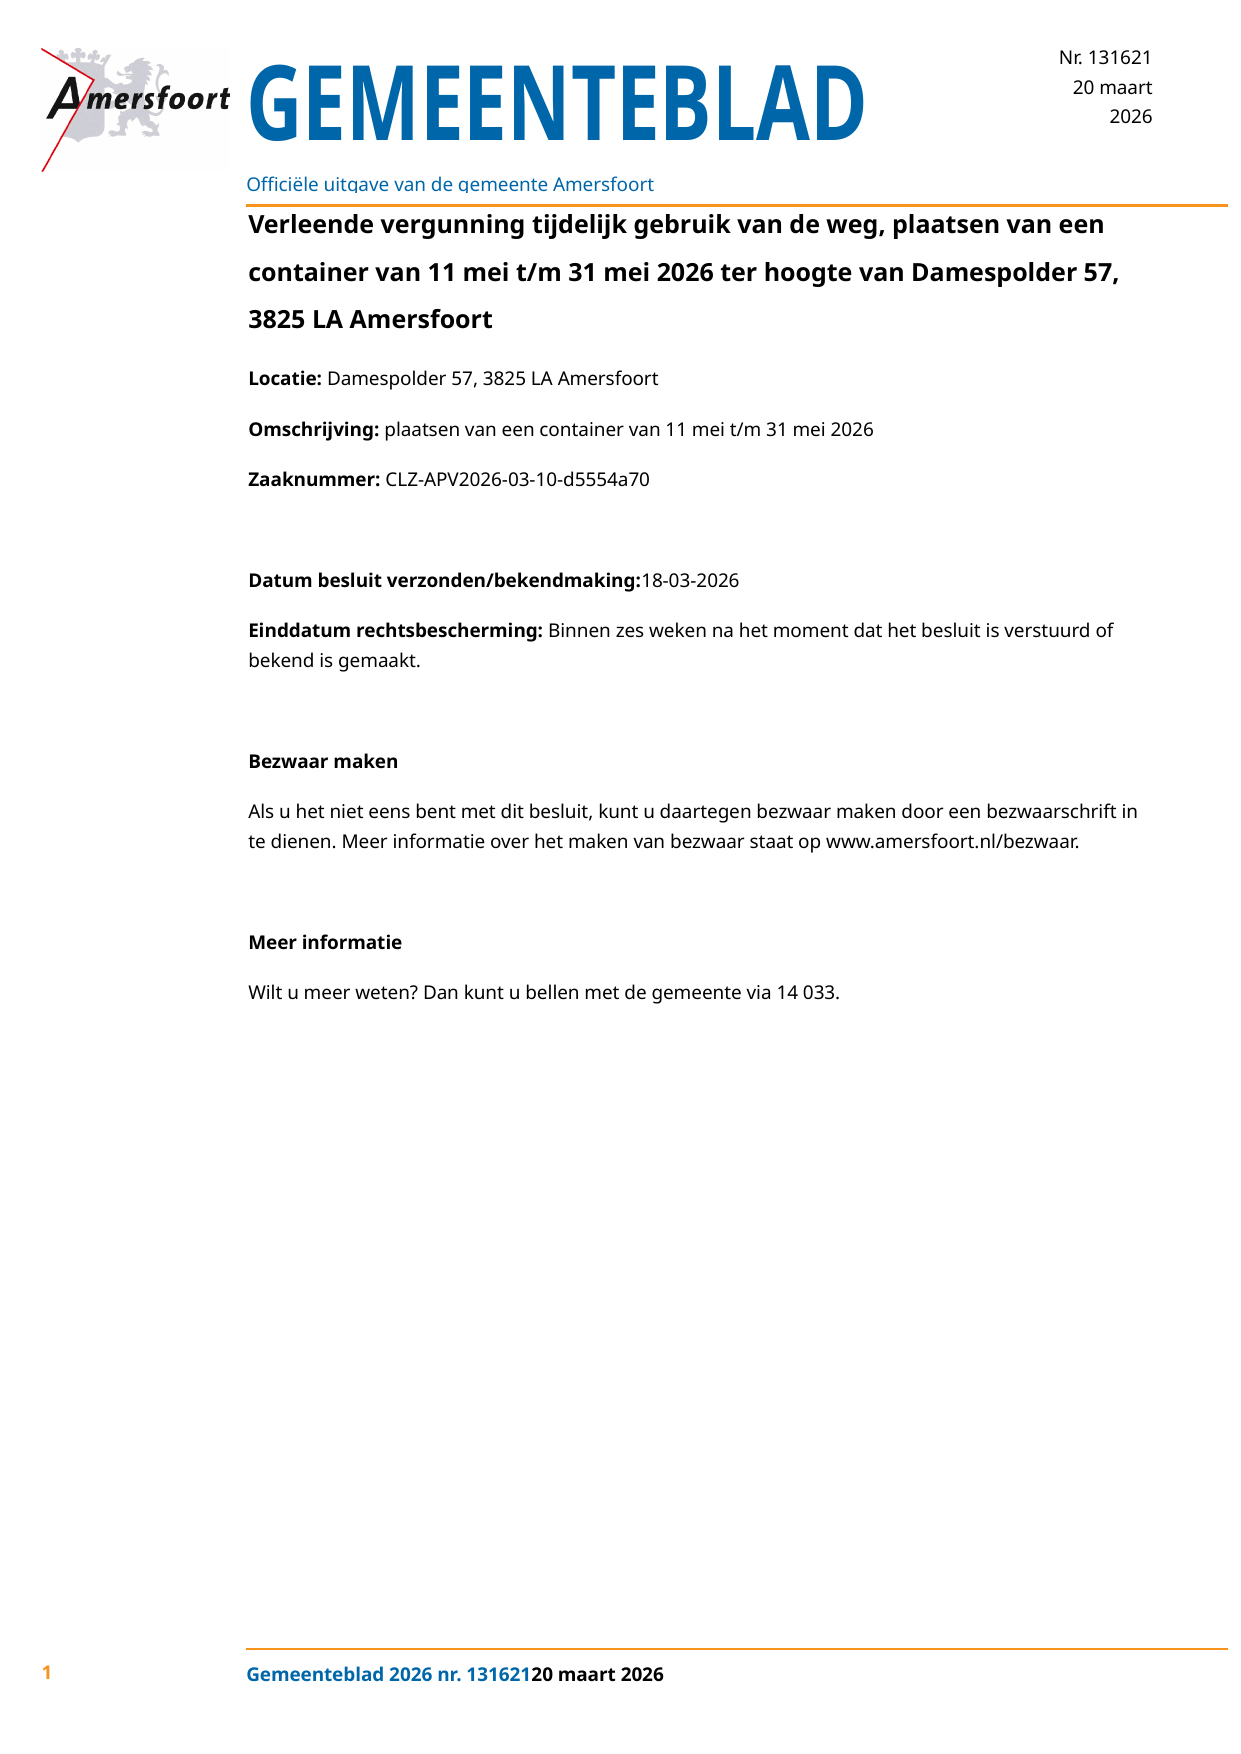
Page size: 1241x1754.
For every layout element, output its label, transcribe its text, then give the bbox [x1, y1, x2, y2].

picture [41, 47, 231, 172]
text Meer informatie [248, 929, 1152, 954]
text Datum besluit verzonden/bekendmaking:18-03-2026 [248, 567, 1152, 593]
text Omschrijving: plaatsen van een container van 11 mei t/m 31 mei 2026 [248, 416, 1152, 442]
text Locatie: Damespolder 57, 3825 LA Amersfoort [248, 366, 1152, 391]
text Zaaknummer: CLZ-APV2026-03-10-d5554a70 [248, 466, 1152, 492]
text Als u het niet eens bent met dit besluit, kunt u daartegen bezwaar maken door een bezwaarschrift in te dienen. Meer informatie over het maken van bezwaar staat op www.amersfoort.nl/bezwaar. [248, 798, 1152, 854]
text Verleende vergunning tijdelijk gebruik van de weg, plaatsen van een container van 11 mei t/m 31 mei 2026 ter hoogte van Damespolder 57, 3825 LA Amersfoort [248, 207, 1152, 336]
text Wilt u meer weten? Dan kunt u bellen met de gemeente via 14 033. [248, 979, 1152, 1005]
text Bezwaar maken [248, 748, 1152, 774]
text Einddatum rechtsbescherming: Binnen zes weken na het moment dat het besluit is verstuurd of bekend is gemaakt. [248, 618, 1152, 673]
